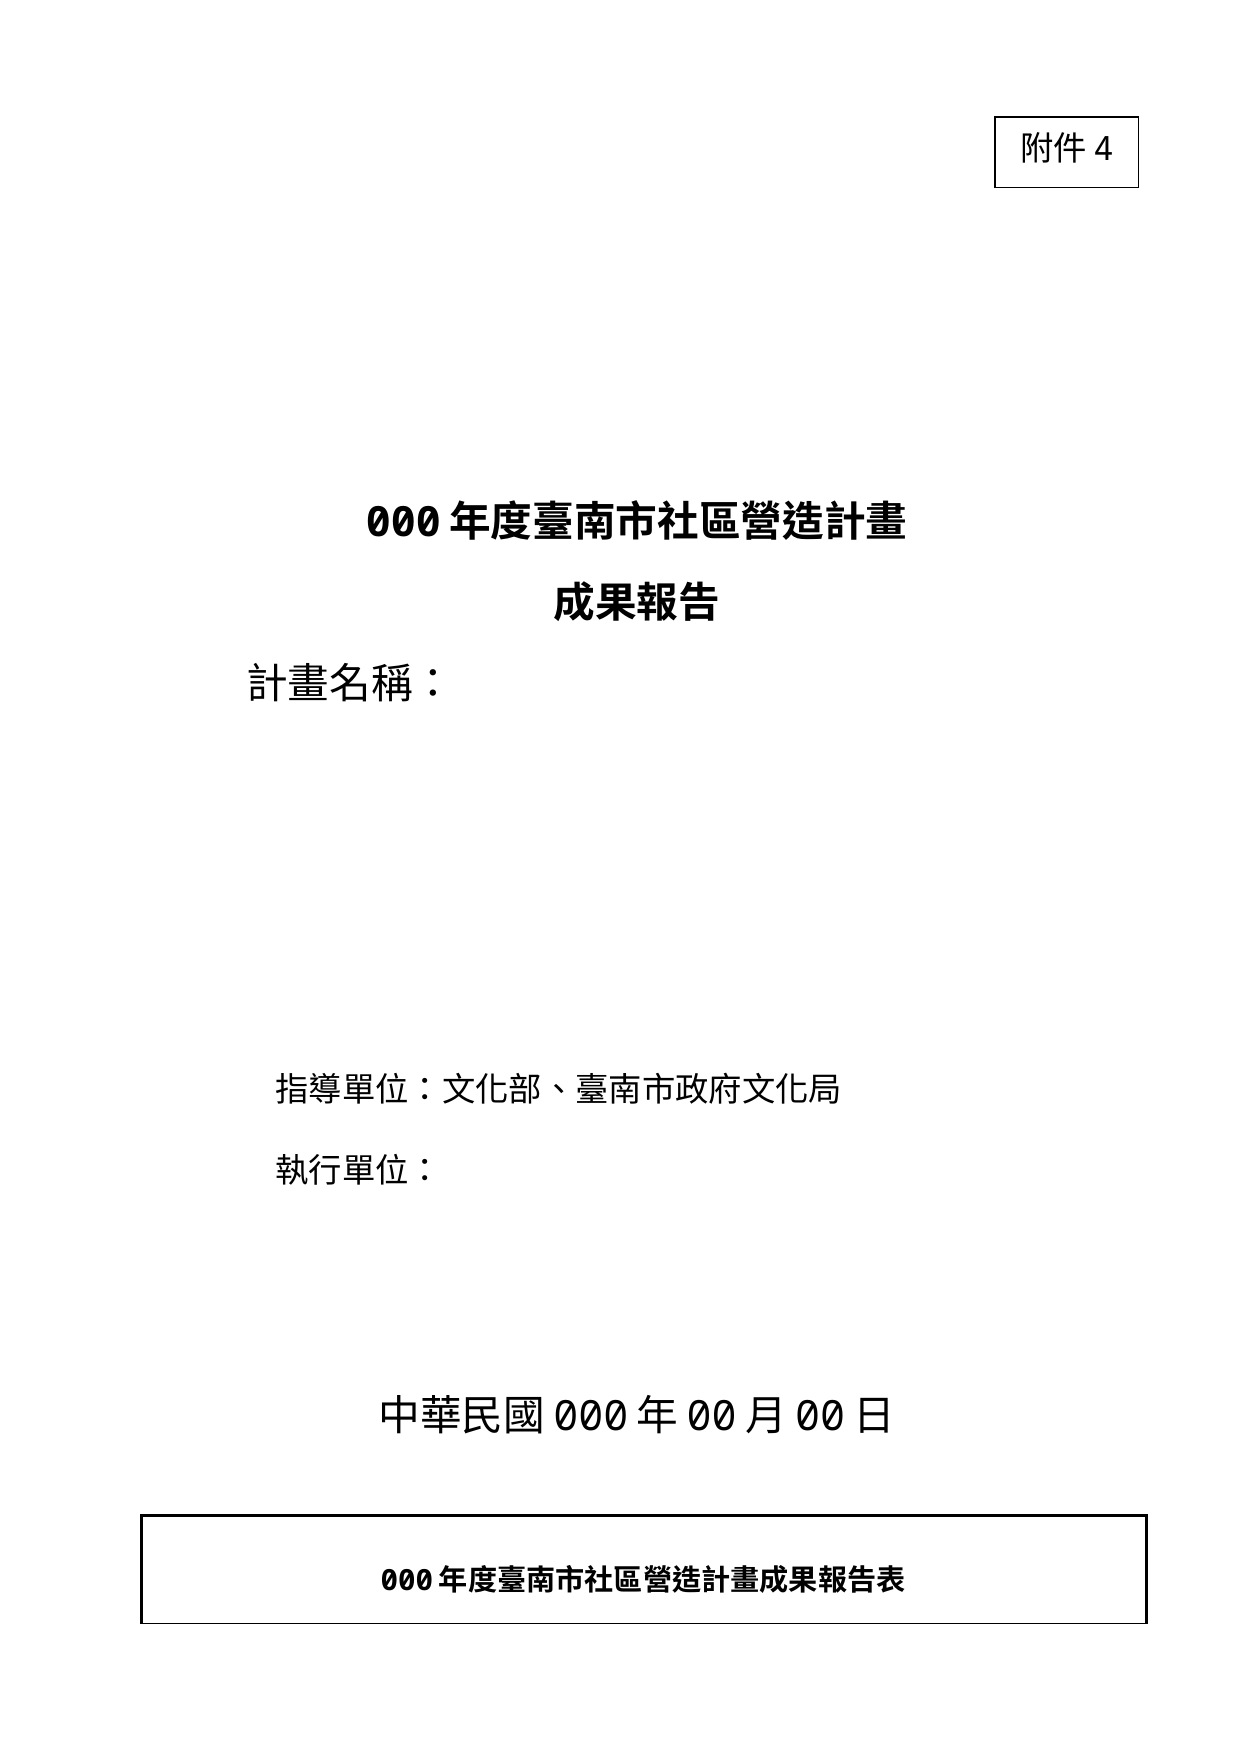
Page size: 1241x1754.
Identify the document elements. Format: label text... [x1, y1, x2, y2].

text 中華民國000年00月00日 [142, 1370, 1131, 1433]
text 000年度臺南市社區營造計畫 [142, 477, 1131, 539]
text 執行單位： [142, 1127, 1131, 1189]
text 指導單位：文化部、臺南市政府文化局 [142, 1045, 1131, 1108]
table_header 000年度臺南市社區營造計畫成果報告表 [143, 1517, 1145, 1623]
text 成果報告 [142, 558, 1131, 620]
text 附件4 [1011, 125, 1122, 170]
text 計畫名稱： [142, 639, 1131, 702]
